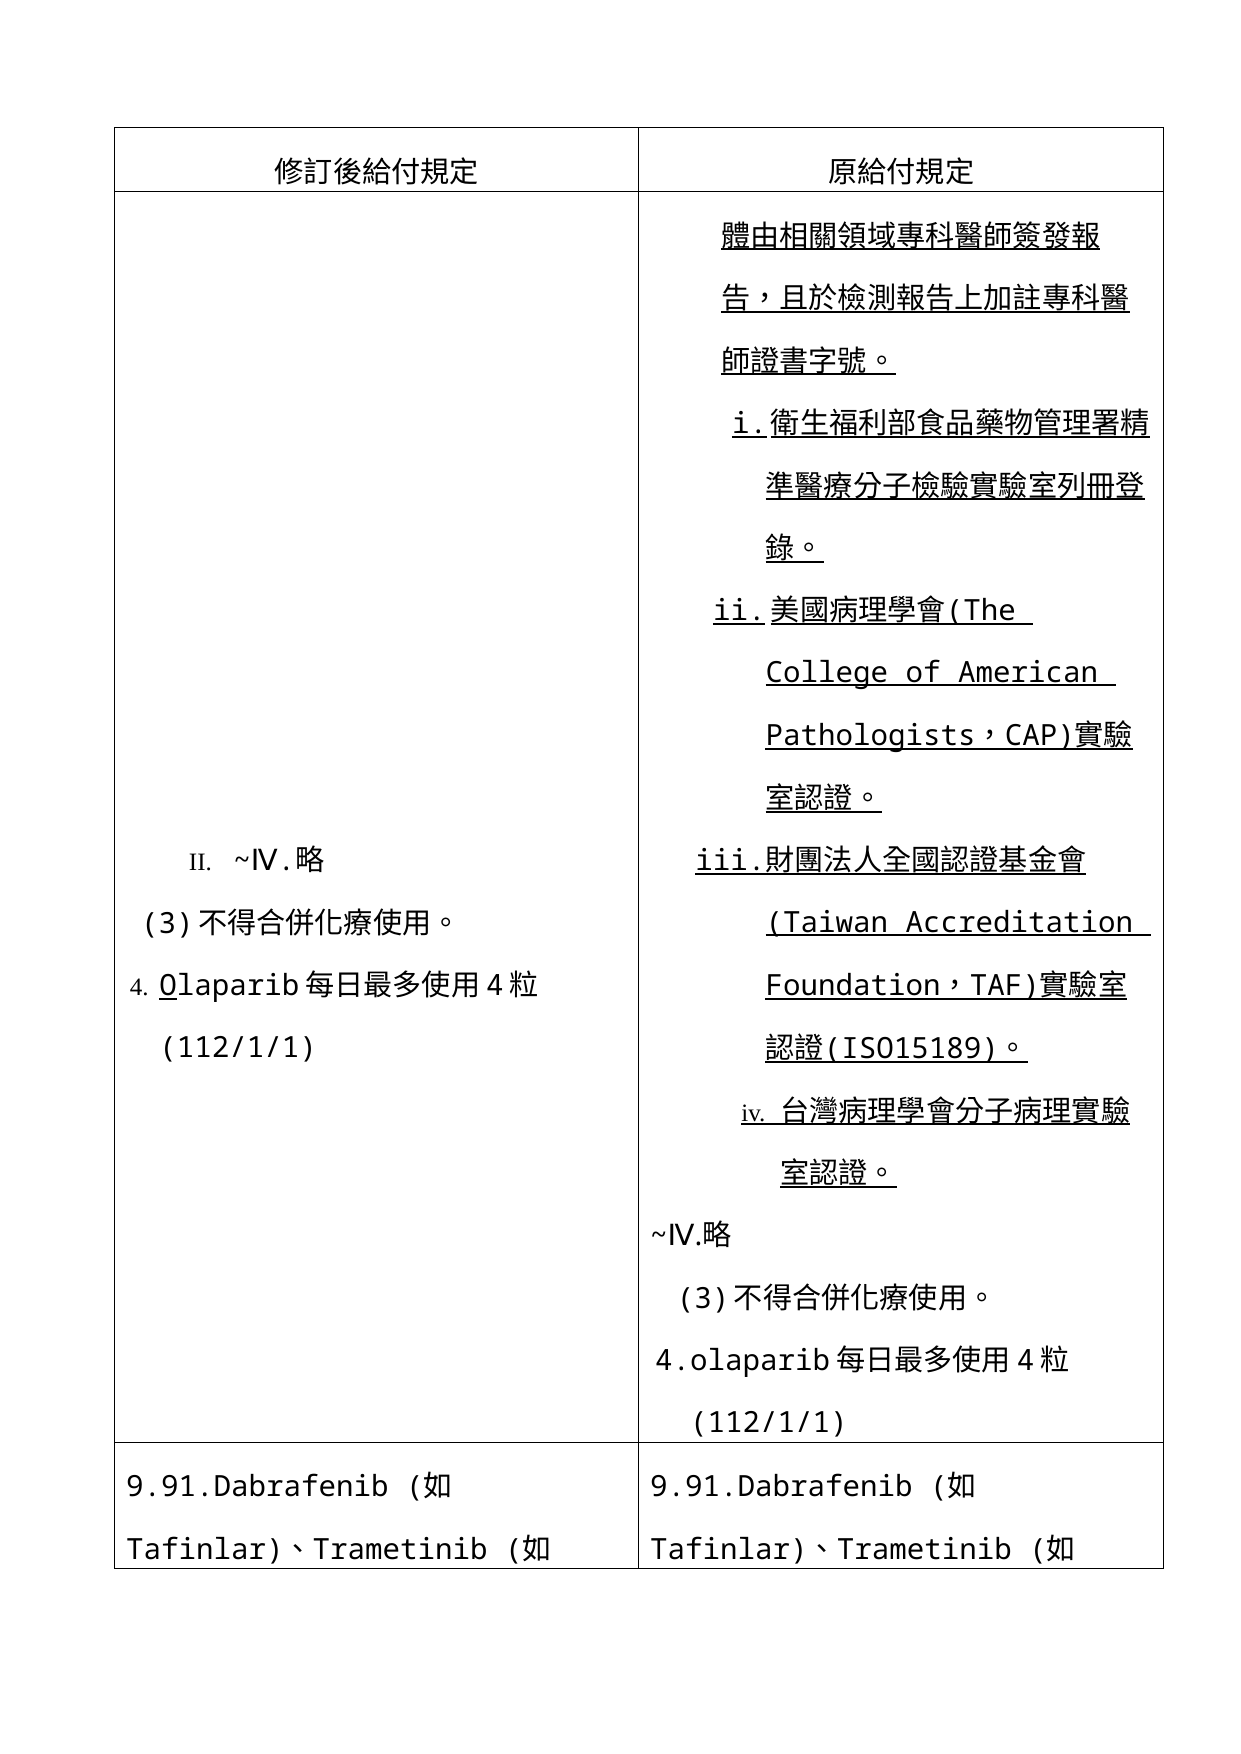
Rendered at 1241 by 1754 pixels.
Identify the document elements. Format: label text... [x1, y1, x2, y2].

table_cell 9.85.PARP抑制劑(如olaparib、niraparib、talazoparib)：(109/11/1、111/6/1、111/8/1、112/1/1、112/11/1、113/3/1、113/6/1) 卵巢、輸卵管或原發性腹膜癌(olaparib、niraparib)：(109/11/1、 111/6/1、111/8/1、112/1/1、113/3/1、113/6/1) 單獨使用於具下列所有條件的病患做為維持治療，限用兩年：略 須經事前審查核准後使用：(109/11/1、111/6/1、111/8/1、113/6/1) 每次申請之療程以6個月為限。 初次申請時需檢附germline or somatic BRCA 1/2突變檢測報告，且需符合全民健康保險藥品給付規定之通則十二。 (111/6/1、111/8/1、113/6/1) 略 ~(5)略 三陰性乳癌(olaparib、talazoparib)：(109/11/1、111/6/1、111/8/1、112/1/1、113/6/1) ~(2)略 須經事前審查核准後使用：(109/11/1、111/6/1、111/8/1、112/1/1、113/6/1) 每次申請之療程以3個月為限。 初次申請時需檢附ER、PR、HER2皆為陰性之檢測報告，以及germline BRCA 1/2突變之檢測報告，且需符合全民健康保險藥品給付規定之通則十二。 (111/6/1、111/8/1、113/6/1) 略 略 去勢療法無效的轉移性攝護腺癌 (mCRPC) (olaparib)：（112/11/1、113/6/1) 用於具germline or somatic BRCA 1/2致病性或疑似致病性突變且先前接受過新荷爾蒙藥物(novel hormonal agents)治療後惡化之成人病人。 經事前審查核准後使用，每3個月需再次申請。：(113/6/1) 初次申請時需檢附germline or somatic BRCA 1/2突變檢測報告，且需符合全民健康保險藥品給付規定之通則十二。 ~Ⅳ.略 不得合併化療使用。 Olaparib每日最多使用4粒(112/1/1) [115, 192, 638, 1442]
table_cell 9.91.Dabrafenib (如Tafinlar)、Trametinib (如Mekinist)：(110/3/1、113/3/1、113/6/1) ~3.略 Dabrafenib與trametinib併用於治療BRAF V600E突變之轉移性(第IV期)非小細胞肺癌成人病人：(113/3/1、113/6/1) 略 須經事前審查核准後使用: 初次申請時需檢附確實患有非小細胞肺癌之病理或細胞檢查報告以及 BRAF V600E 突變檢測報告，且需符合全民健康保險藥品給付規定之通則十二。 每次申請事前審查之療程以3個月為限，每3個月需再次申請，再次申請時並需附上治療後相關臨床資料，若病情惡化即不得再次申請。 [115, 1443, 638, 1568]
table_cell 9.91.Dabrafenib (如Tafinlar)、Trametinib (如Mekinist)：(110/3/1、113/3/1) ~3.略 Dabrafenib和trametinib併用於治療BRAF V600突變之轉移性(第IV期)非小細胞肺癌成人病人： (113/3/1) 略 須經事前審查核准後使用: 初次申請時需檢附確實患有非小細胞肺癌之病理或細胞檢查報告以及 BRAF V600E 突變檢測報告。 每次申請事前審查之療程以3個月為限，每3個月需再次申請，再次申請時並需附上治療後相關臨床資料，若病情惡化即不得再次申請。 [639, 1443, 1163, 1568]
table_header 原給付規定 [639, 128, 1163, 191]
table_header 修訂後給付規定 [115, 128, 638, 191]
table_cell 9.85.PARP抑制劑(如olaparib、niraparib、talazoparib)：(109/11/1、111/6/1、111/8/1、112/1/1、112/11/1、113/3/1) 卵巢、輸卵管或原發性腹膜癌(olaparib、niraparib)：(109/11/1、 111/6/1、111/8/1、112/1/1、113/3/1) 單獨使用於具下列所有條件的病患做為維持治療，限用兩年：略 須經事前審查核准後使用：(109/11/1、111/6/1、111/8/1) 每次申請之療程以6個月為限。 初次申請時需檢附germline or somatic BRCA 1/2突變檢測報告。BRCA 1/2檢測需由該項目符合以下認證之實驗室執行，檢測報告上應註明方法學與檢測平台，若為病理檢體由病理專科醫師簽發報告，若非病理檢體由相關領域專科醫師簽發報告，且於檢測報告上加註專科醫師證書字號。(111/6/1、111/8/1) 衛生福利部食品藥物管理署精準醫療分子檢驗實驗室列冊登錄。 美國病理學會(The College of American Pathologists，CAP)實驗室認證。 財團法人全國認證基金會(Taiwan Accreditation Foundation，TAF)實驗室認證(ISO15189)。 台灣病理學會分子病理實驗室認證。 略 ~(5)略 三陰性乳癌(olaparib、talazoparib)：(109/11/1、111/6/1、111/8/1、112/1/1) ~(2)略 須經事前審查核准後使用：(109/11/1、111/6/1、111/8/1、112/1/1) 每次申請之療程以3個月為限。 初次申請時需檢附ER、PR、HER2皆為陰性之檢測報告，以及germline BRCA 1/2突變之檢測報告。BRCA 1/2檢測需由該項目符合以下認證之實驗室執行，檢測報告上應註明方法學與檢測平台，若為病理檢體由病理專科醫師簽發報告，若非病理檢體由相關領域專科醫師簽發報告，且於檢測報告上加註專科醫師證書字號。(111/6/1、111/8/1) 衛生福利部食品藥物管理署精準醫療分子檢驗實驗室列冊登錄。 美國病理學會(The College of American Pathologists，CAP)實驗室認證。 財團法人全國認證基金會(Taiwan Accreditation Foundation，TAF)實驗室認證(ISO15189)。 台灣病理學會分子病理實驗室認證。 略 略 去勢療法無效的轉移性攝護腺癌 (mCRPC) (olaparib)：（112/11/1) 用於具germline or somatic BRCA 1/2致病性或疑似致病性突變且先前接受過新荷爾蒙藥物(novel hormonal agents)治療後惡化之成人病人。 經事前審查核准後使用，每3個月需再次申請。 初次申請時需檢附germline or somatic BRCA 1/2突變檢測報告。BRCA 1/2檢測需由該項目符合以下認證之實驗室執行，檢測報告上應註明方法學與檢測平台，若為病理檢體由病理專科醫師簽發報告，若非病理檢體由相關領域專科醫師簽發報告，且於檢測報告上加註專科醫師證書字號。 衛生福利部食品藥物管理署精準醫療分子檢驗實驗室列冊登錄。 美國病理學會(The College of American Pathologists，CAP)實驗室認證。 財團法人全國認證基金會(Taiwan Accreditation Foundation，TAF)實驗室認證(ISO15189)。 台灣病理學會分子病理實驗室認證。 ~Ⅳ.略 不得合併化療使用。 olaparib每日最多使用4粒(112/1/1) [639, 192, 1163, 1442]
